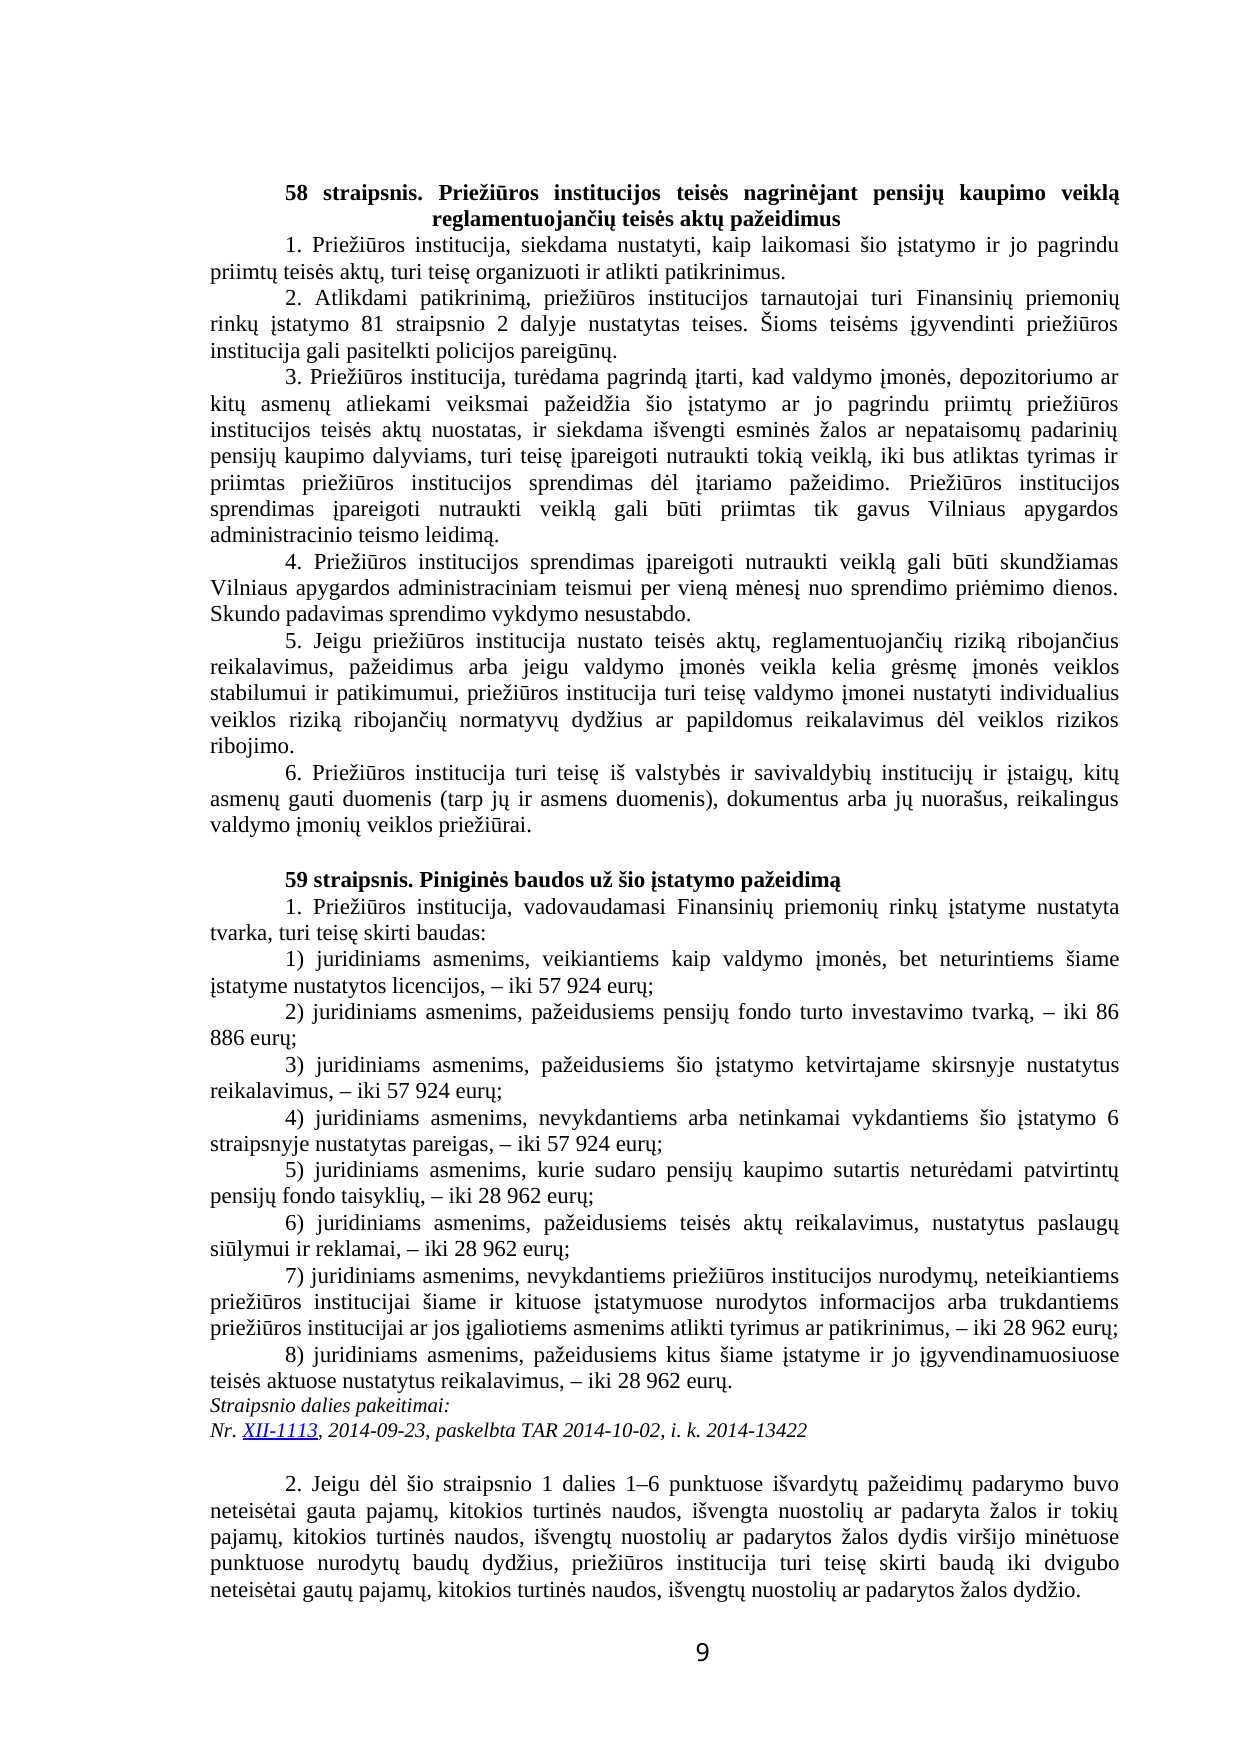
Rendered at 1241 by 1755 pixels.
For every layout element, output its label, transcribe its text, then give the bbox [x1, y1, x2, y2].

text 1) juridiniams asmenims, veikiantiems kaip valdymo įmonės, bet neturintiems šiame įstatyme nustatytos licencijos, – iki 57 924 eurų; [210, 945, 1120, 998]
text 3) juridiniams asmenims, pažeidusiems šio įstatymo ketvirtajame skirsnyje nustatytus reikalavimus, – iki 57 924 eurų; [210, 1051, 1120, 1103]
text 4. Priežiūros institucijos sprendimas įpareigoti nutraukti veiklą gali būti skundžiamas Vilniaus apygardos administraciniam teismui per vieną mėnesį nuo sprendimo priėmimo dienos. Skundo padavimas sprendimo vykdymo nesustabdo. [210, 548, 1120, 627]
text 6. Priežiūros institucija turi teisę iš valstybės ir savivaldybių institucijų ir įstaigų, kitų asmenų gauti duomenis (tarp jų ir asmens duomenis), dokumentus arba jų nuorašus, reikalingus valdymo įmonių veiklos priežiūrai. [210, 758, 1120, 838]
text 1. Priežiūros institucija, vadovaudamasi Finansinių priemonių rinkų įstatyme nustatyta tvarka, turi teisę skirti baudas: [210, 893, 1120, 945]
text Straipsnio dalies pakeitimai: [210, 1393, 1120, 1417]
text 5) juridiniams asmenims, kurie sudaro pensijų kaupimo sutartis neturėdami patvirtintų pensijų fondo taisyklių, – iki 28 962 eurų; [210, 1156, 1120, 1209]
text 4) juridiniams asmenims, nevykdantiems arba netinkamai vykdantiems šio įstatymo 6 straipsnyje nustatytas pareigas, – iki 57 924 eurų; [210, 1103, 1120, 1156]
text 2) juridiniams asmenims, pažeidusiems pensijų fondo turto investavimo tvarką, – iki 86 886 eurų; [210, 998, 1120, 1051]
text 7) juridiniams asmenims, nevykdantiems priežiūros institucijos nurodymų, neteikiantiems priežiūros institucijai šiame ir kituose įstatymuose nurodytos informacijos arba trukdantiems priežiūros institucijai ar jos įgaliotiems asmenims atlikti tyrimus ar patikrinimus, – iki 28 962 eurų; [210, 1262, 1120, 1341]
text 58 straipsnis. Priežiūros institucijos teisės nagrinėjant pensijų kaupimo veiklą reglamentuojančių teisės aktų pažeidimus [285, 179, 1120, 231]
text Nr. XII-1113, 2014-09-23, paskelbta TAR 2014-10-02, i. k. 2014-13422 [210, 1417, 1120, 1442]
text 8) juridiniams asmenims, pažeidusiems kitus šiame įstatyme ir jo įgyvendinamuosiuose teisės aktuose nustatytus reikalavimus, – iki 28 962 eurų. [210, 1341, 1120, 1393]
text 2. Atlikdami patikrinimą, priežiūros institucijos tarnautojai turi Finansinių priemonių rinkų įstatymo 81 straipsnio 2 dalyje nustatytas teises. Šioms teisėms įgyvendinti priežiūros institucija gali pasitelkti policijos pareigūnų. [210, 284, 1120, 363]
text 5. Jeigu priežiūros institucija nustato teisės aktų, reglamentuojančių riziką ribojančius reikalavimus, pažeidimus arba jeigu valdymo įmonės veikla kelia grėsmę įmonės veiklos stabilumui ir patikimumui, priežiūros institucija turi teisę valdymo įmonei nustatyti individualius veiklos riziką ribojančių normatyvų dydžius ar papildomus reikalavimus dėl veiklos rizikos ribojimo. [210, 627, 1120, 758]
text 6) juridiniams asmenims, pažeidusiems teisės aktų reikalavimus, nustatytus paslaugų siūlymui ir reklamai, – iki 28 962 eurų; [210, 1209, 1120, 1262]
text 59 straipsnis. Piniginės baudos už šio įstatymo pažeidimą [210, 866, 1120, 893]
text 1. Priežiūros institucija, siekdama nustatyti, kaip laikomasi šio įstatymo ir jo pagrindu priimtų teisės aktų, turi teisę organizuoti ir atlikti patikrinimus. [210, 231, 1120, 284]
text 3. Priežiūros institucija, turėdama pagrindą įtarti, kad valdymo įmonės, depozitoriumo ar kitų asmenų atliekami veiksmai pažeidžia šio įstatymo ar jo pagrindu priimtų priežiūros institucijos teisės aktų nuostatas, ir siekdama išvengti esminės žalos ar nepataisomų padarinių pensijų kaupimo dalyviams, turi teisę įpareigoti nutraukti tokią veiklą, iki bus atliktas tyrimas ir priimtas priežiūros institucijos sprendimas dėl įtariamo pažeidimo. Priežiūros institucijos sprendimas įpareigoti nutraukti veiklą gali būti priimtas tik gavus Vilniaus apygardos administracinio teismo leidimą. [210, 363, 1120, 548]
text 2. Jeigu dėl šio straipsnio 1 dalies 1–6 punktuose išvardytų pažeidimų padarymo buvo neteisėtai gauta pajamų, kitokios turtinės naudos, išvengta nuostolių ar padaryta žalos ir tokių pajamų, kitokios turtinės naudos, išvengtų nuostolių ar padarytos žalos dydis viršijo minėtuose punktuose nurodytų baudų dydžius, priežiūros institucija turi teisę skirti baudą iki dvigubo neteisėtai gautų pajamų, kitokios turtinės naudos, išvengtų nuostolių ar padarytos žalos dydžio. [210, 1470, 1120, 1602]
